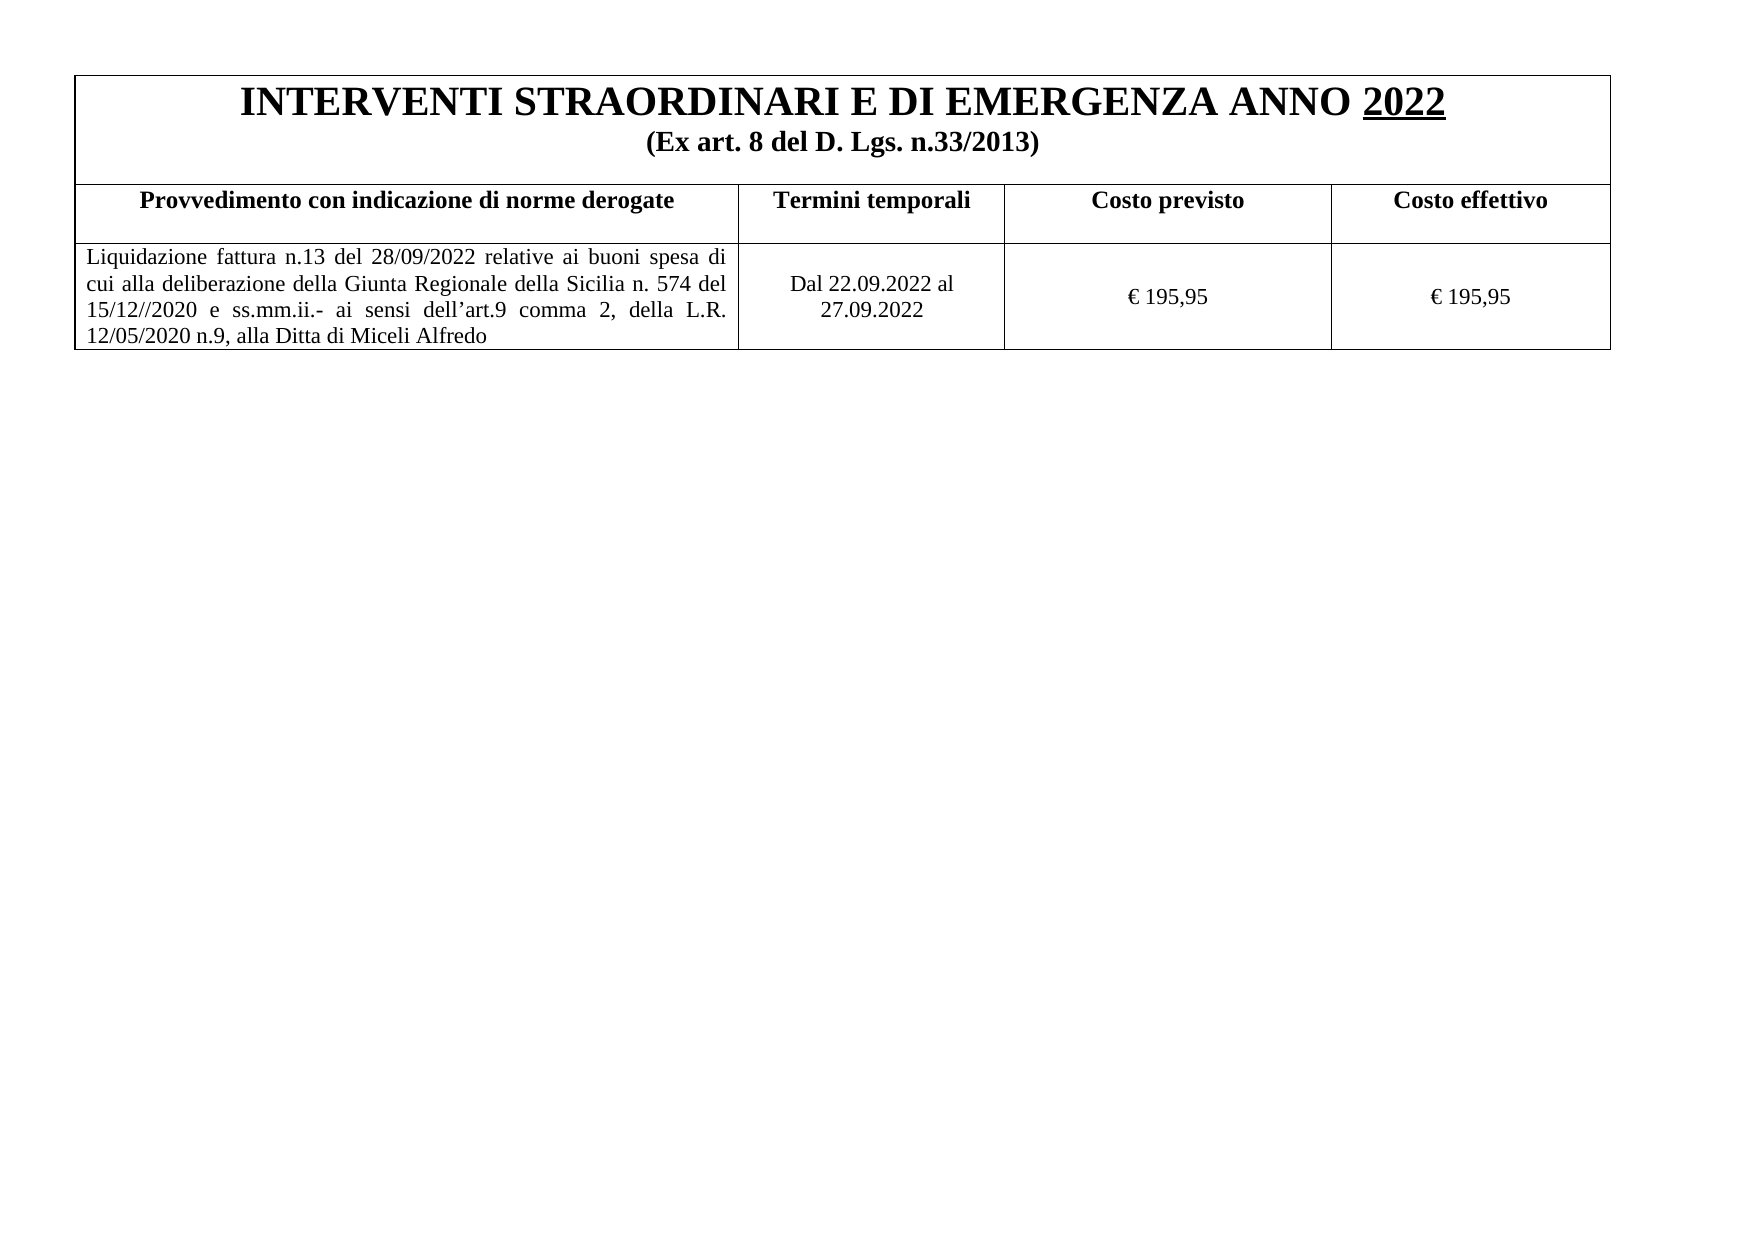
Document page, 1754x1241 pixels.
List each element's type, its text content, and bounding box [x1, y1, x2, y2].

table_cell € 195,95 [1005, 244, 1331, 349]
table_cell Provvedimento con indicazione di norme derogate [76, 185, 738, 242]
table_cell Dal 22.09.2022 al 27.09.2022 [739, 244, 1004, 349]
table_cell Costo effettivo [1332, 185, 1610, 242]
table_cell Termini temporali [739, 185, 1004, 242]
table_cell Liquidazione fattura n.13 del 28/09/2022 relative ai buoni spesa di cui alla deliberazione della Giunta Regionale della Sicilia n. 574 del 15/12//2020 e ss.mm.ii.- ai sensi dell’art.9 comma 2, della L.R. 12/05/2020 n.9, alla Ditta di Miceli Alfredo [76, 244, 738, 349]
table_cell € 195,95 [1332, 244, 1610, 349]
table_cell Costo previsto [1005, 185, 1331, 242]
table_header INTERVENTI STRAORDINARI E DI EMERGENZA ANNO 2022 (Ex art. 8 del D. Lgs. n.33/2013) [76, 76, 1610, 184]
